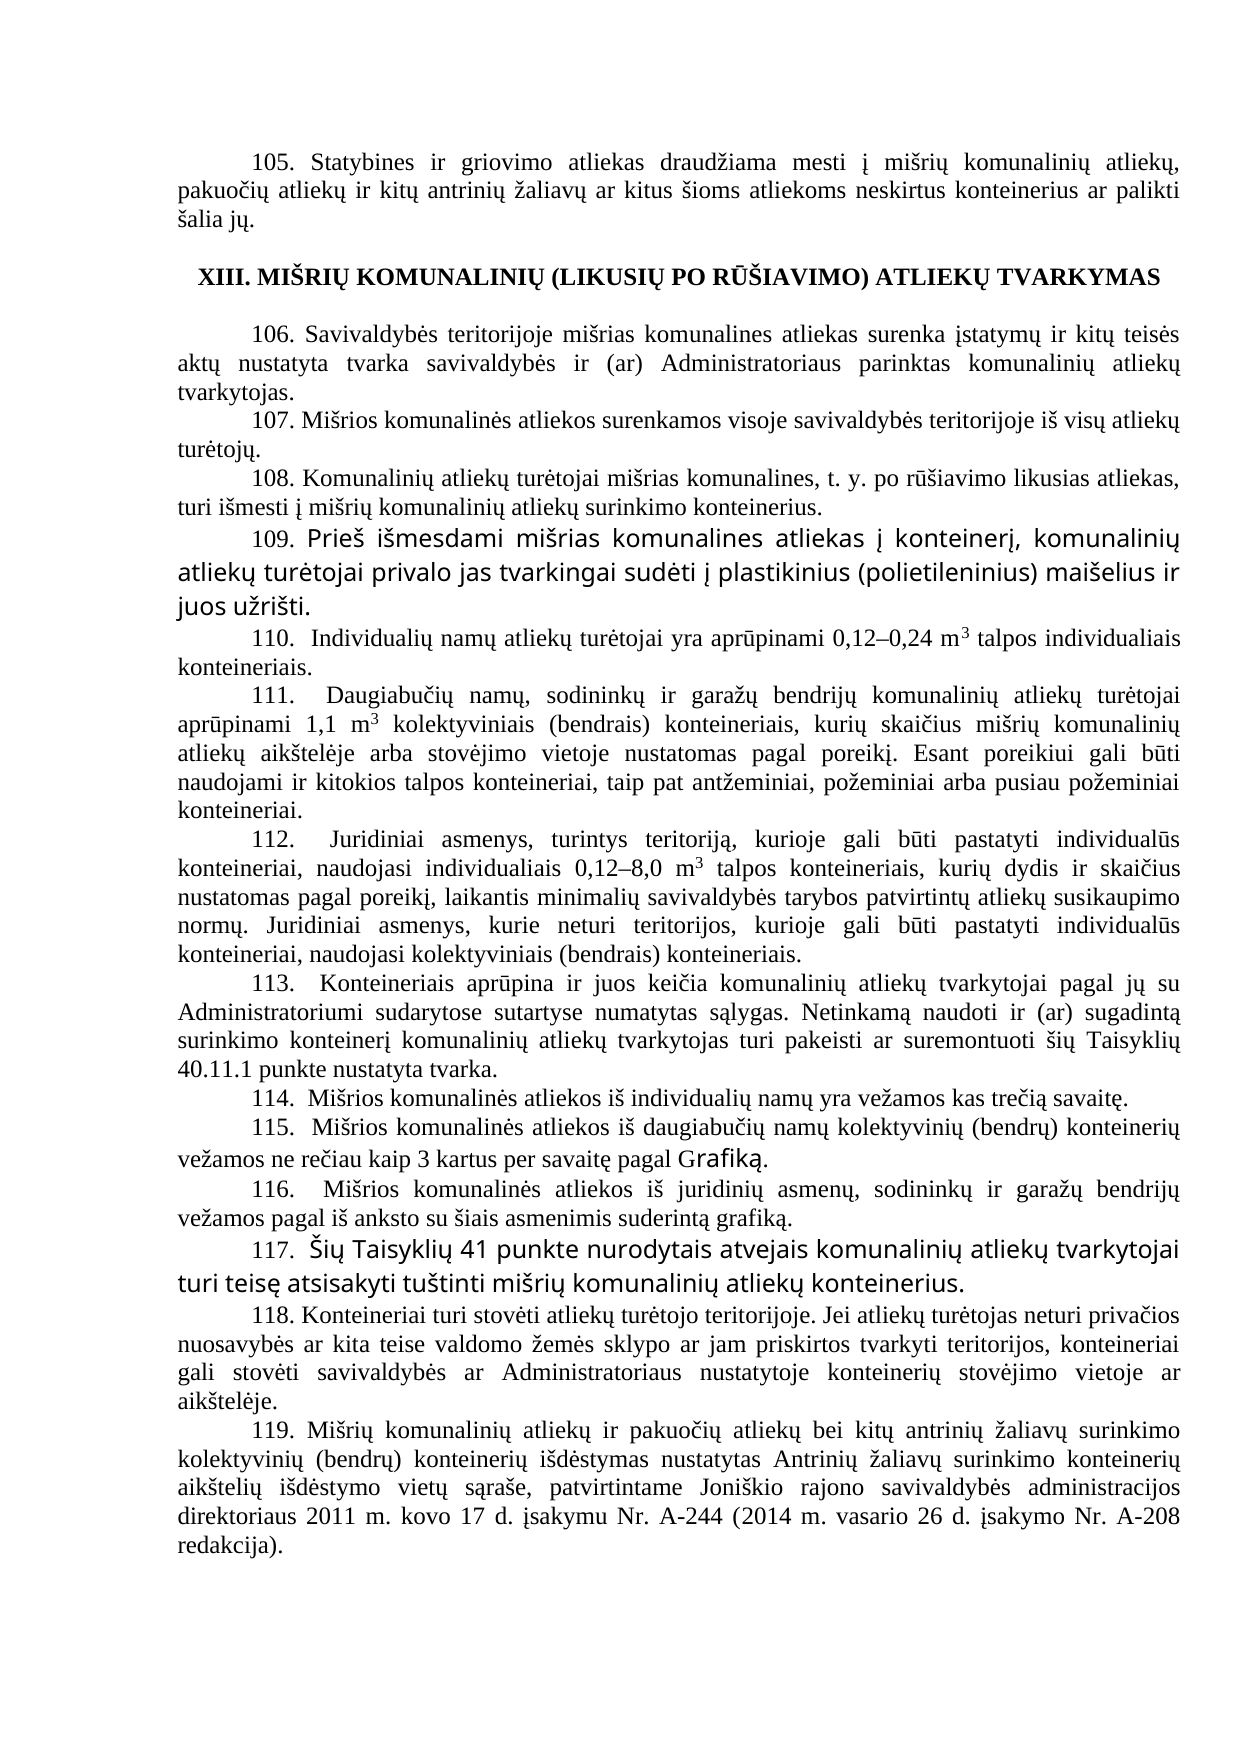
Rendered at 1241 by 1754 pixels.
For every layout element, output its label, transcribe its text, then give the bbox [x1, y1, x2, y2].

text 107. Mišrios komunalinės atliekos surenkamos visoje savivaldybės teritorijoje iš visų atliekų turėtojų. [177, 406, 1181, 463]
text 105. Statybines ir griovimo atliekas draudžiama mesti į mišrių komunalinių atliekų, pakuočių atliekų ir kitų antrinių žaliavų ar kitus šioms atliekoms neskirtus konteinerius ar palikti šalia jų. [177, 147, 1181, 233]
text 108. Komunalinių atliekų turėtojai mišrias komunalines, t. y. po rūšiavimo likusias atliekas, turi išmesti į mišrių komunalinių atliekų surinkimo konteinerius. [177, 463, 1181, 521]
text 113. Konteineriais aprūpina ir juos keičia komunalinių atliekų tvarkytojai pagal jų su Administratoriumi sudarytose sutartyse numatytas sąlygas. Netinkamą naudoti ir (ar) sugadintą surinkimo konteinerį komunalinių atliekų tvarkytojas turi pakeisti ar suremontuoti šių Taisyklių 40.11.1 punkte nustatyta tvarka. [177, 968, 1181, 1083]
text 112. Juridiniai asmenys, turintys teritoriją, kurioje gali būti pastatyti individualūs konteineriai, naudojasi individualiais 0,12–8,0 m3 talpos konteineriais, kurių dydis ir skaičius nustatomas pagal poreikį, laikantis minimalių savivaldybės tarybos patvirtintų atliekų susikaupimo normų. Juridiniai asmenys, kurie neturi teritorijos, kurioje gali būti pastatyti individualūs konteineriai, naudojasi kolektyviniais (bendrais) konteineriais. [177, 824, 1181, 968]
text XIII. MIŠRIŲ KOMUNALINIŲ (LIKUSIŲ PO RŪŠIAVIMO) ATLIEKŲ TVARKYMAS [177, 262, 1181, 291]
text 115. Mišrios komunalinės atliekos iš daugiabučių namų kolektyvinių (bendrų) konteinerių vežamos ne rečiau kaip 3 kartus per savaitę pagal Grafiką. [177, 1112, 1181, 1174]
text 109. Prieš išmesdami mišrias komunalines atliekas į konteinerį, komunalinių atliekų turėtojai privalo jas tvarkingai sudėti į plastikinius (polietileninius) maišelius ir juos užrišti. [177, 521, 1181, 623]
text 117. Šių Taisyklių 41 punkte nurodytais atvejais komunalinių atliekų tvarkytojai turi teisę atsisakyti tuštinti mišrių komunalinių atliekų konteinerius. [177, 1232, 1181, 1300]
text 111. Daugiabučių namų, sodininkų ir garažų bendrijų komunalinių atliekų turėtojai aprūpinami 1,1 m3 kolektyviniais (bendrais) konteineriais, kurių skaičius mišrių komunalinių atliekų aikštelėje arba stovėjimo vietoje nustatomas pagal poreikį. Esant poreikiui gali būti naudojami ir kitokios talpos konteineriai, taip pat antžeminiai, požeminiai arba pusiau požeminiai konteineriai. [177, 680, 1181, 824]
text 114. Mišrios komunalinės atliekos iš individualių namų yra vežamos kas trečią savaitę. [177, 1083, 1181, 1112]
text 106. Savivaldybės teritorijoje mišrias komunalines atliekas surenka įstatymų ir kitų teisės aktų nustatyta tvarka savivaldybės ir (ar) Administratoriaus parinktas komunalinių atliekų tvarkytojas. [177, 319, 1181, 406]
text 110. Individualių namų atliekų turėtojai yra aprūpinami 0,12–0,24 m3 talpos individualiais konteineriais. [177, 623, 1181, 680]
text 119. Mišrių komunalinių atliekų ir pakuočių atliekų bei kitų antrinių žaliavų surinkimo kolektyvinių (bendrų) konteinerių išdėstymas nustatytas Antrinių žaliavų surinkimo konteinerių aikštelių išdėstymo vietų sąraše, patvirtintame Joniškio rajono savivaldybės administracijos direktoriaus 2011 m. kovo 17 d. įsakymu Nr. A-244 (2014 m. vasario 26 d. įsakymo Nr. A-208 redakcija). [177, 1415, 1181, 1559]
text 118. Konteineriai turi stovėti atliekų turėtojo teritorijoje. Jei atliekų turėtojas neturi privačios nuosavybės ar kita teise valdomo žemės sklypo ar jam priskirtos tvarkyti teritorijos, konteineriai gali stovėti savivaldybės ar Administratoriaus nustatytoje konteinerių stovėjimo vietoje ar aikštelėje. [177, 1300, 1181, 1415]
text 116. Mišrios komunalinės atliekos iš juridinių asmenų, sodininkų ir garažų bendrijų vežamos pagal iš anksto su šiais asmenimis suderintą grafiką. [177, 1174, 1181, 1232]
